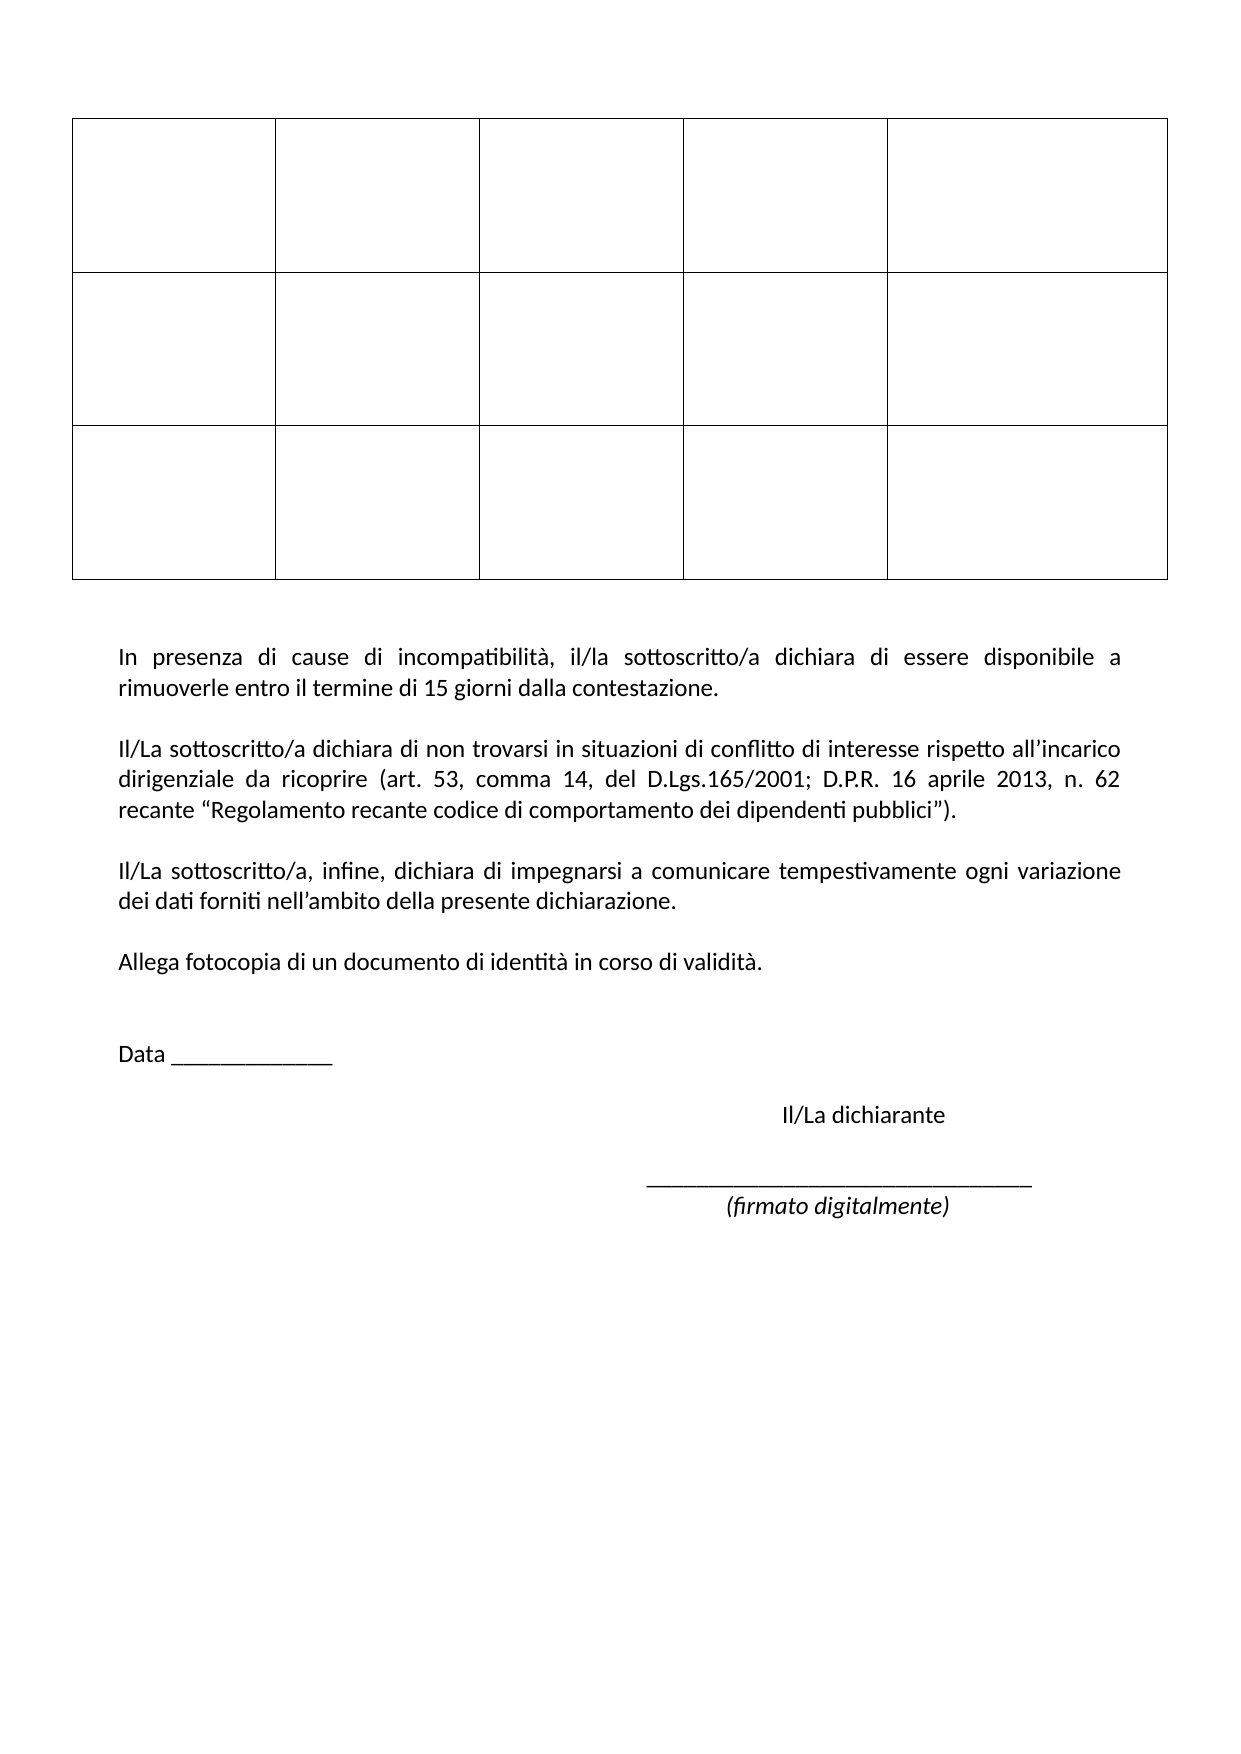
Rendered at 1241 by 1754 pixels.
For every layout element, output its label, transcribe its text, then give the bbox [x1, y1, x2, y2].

table_cell [684, 426, 887, 579]
table_cell [888, 119, 1167, 272]
text Il/La sottoscritto/a dichiara di non trovarsi in situazioni di conflitto di interesse rispetto all’incarico dirigenziale da ricoprire (art. 53, comma 14, del D.Lgs.165/2001; D.P.R. 16 aprile 2013, n. 62 recante “Regolamento recante codice di comportamento dei dipendenti pubblici”). [118, 733, 1122, 824]
text _______________________________ [118, 1160, 1122, 1191]
table_cell [888, 273, 1167, 425]
table_cell [480, 119, 683, 272]
text In presenza di cause di incompatibilità, il/la sottoscritto/a dichiara di essere disponibile a rimuoverle entro il termine di 15 giorni dalla contestazione. [118, 641, 1122, 702]
table_cell [276, 119, 479, 272]
table_cell [888, 426, 1167, 579]
table_cell [73, 119, 275, 272]
table_cell [480, 273, 683, 425]
table_cell [73, 273, 275, 425]
text (firmato digitalmente) [118, 1191, 1122, 1221]
text Data _____________ [118, 1038, 1122, 1068]
table_cell [480, 426, 683, 579]
table_cell [684, 273, 887, 425]
text Il/La sottoscritto/a, infine, dichiara di impegnarsi a comunicare tempestivamente ogni variazione dei dati forniti nell’ambito della presente dichiarazione. [118, 855, 1122, 916]
text Il/La dichiarante [708, 1099, 1122, 1129]
table_cell [276, 426, 479, 579]
table_cell [73, 426, 275, 579]
text Allega fotocopia di un documento di identità in corso di validità. [118, 946, 1122, 977]
table_cell [276, 273, 479, 425]
table_cell [684, 119, 887, 272]
